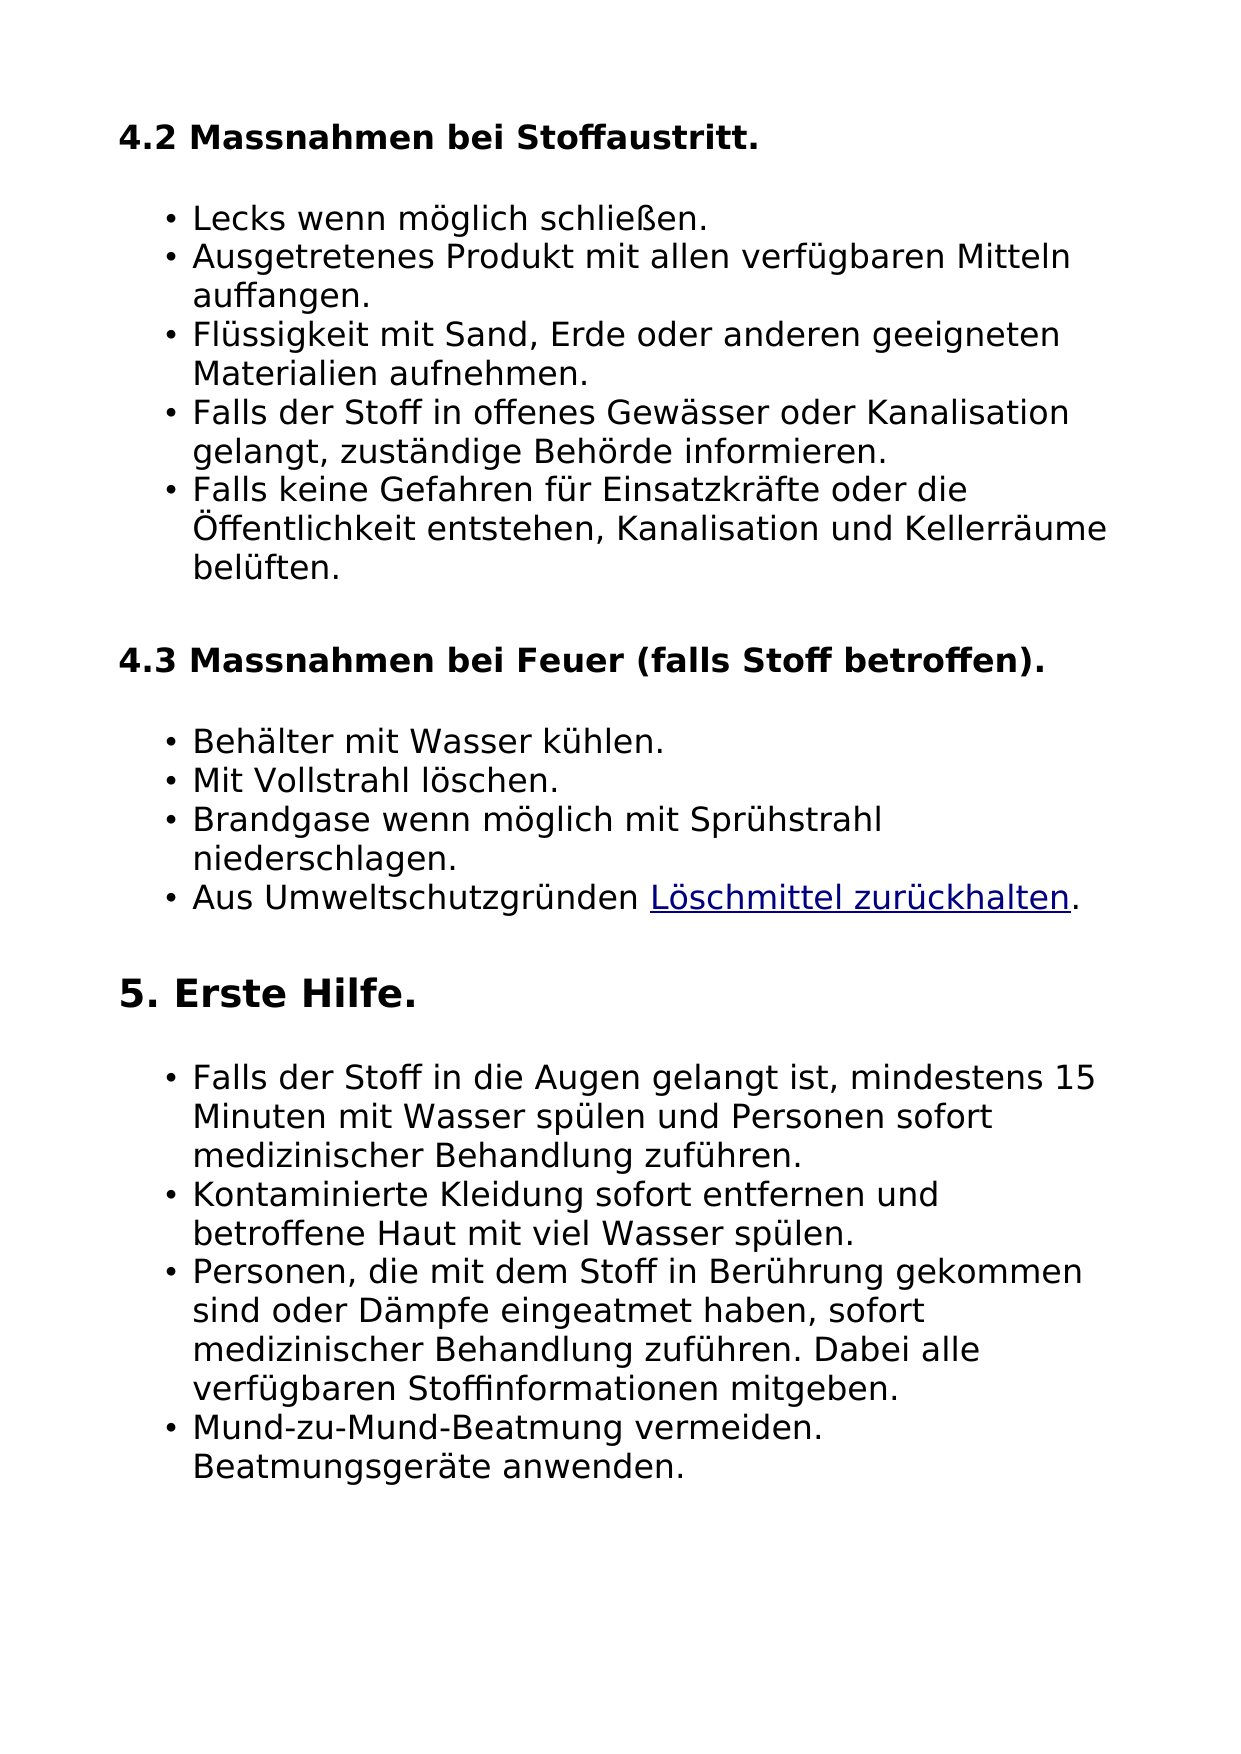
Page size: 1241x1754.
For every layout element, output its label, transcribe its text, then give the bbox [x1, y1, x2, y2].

list Falls der Stoff in offenes Gewässer oder Kanalisation gelangt, zuständige Behörde informieren. [177, 393, 1122, 471]
subtitle 4.2 Massnahmen bei Stoffaustritt. [118, 118, 1122, 157]
list Lecks wenn möglich schließen. [177, 199, 1122, 238]
list Ausgetretenes Produkt mit allen verfügbaren Mitteln auffangen. [177, 238, 1122, 316]
subtitle 4.3 Massnahmen bei Feuer (falls Stoff betroffen). [118, 642, 1122, 681]
list Flüssigkeit mit Sand, Erde oder anderen geeigneten Materialien aufnehmen. [177, 316, 1122, 393]
list Kontaminierte Kleidung sofort entfernen und betroffene Haut mit viel Wasser spülen. [177, 1175, 1122, 1253]
list Mund-zu-Mund-Beatmung vermeiden. Beatmungsgeräte anwenden. [177, 1408, 1122, 1486]
list Falls der Stoff in die Augen gelangt ist, mindestens 15 Minuten mit Wasser spülen und Personen sofort medizinischer Behandlung zuführen. [177, 1059, 1122, 1175]
list Behälter mit Wasser kühlen. [177, 723, 1122, 762]
list Brandgase wenn möglich mit Sprühstrahl niederschlagen. [177, 801, 1122, 878]
list Falls keine Gefahren für Einsatzkräfte oder die Öffentlichkeit entstehen, Kanalisation und Kellerräume belüften. [177, 471, 1122, 587]
list Personen, die mit dem Stoff in Berührung gekommen sind oder Dämpfe eingeatmet haben, sofort medizinischer Behandlung zuführen. Dabei alle verfügbaren Stoffinformationen mitgeben. [177, 1253, 1122, 1408]
subtitle 5. Erste Hilfe. [118, 972, 1122, 1017]
list Mit Vollstrahl löschen. [177, 762, 1122, 801]
list Aus Umweltschutzgründen Löschmittel zurückhalten. [177, 878, 1122, 917]
